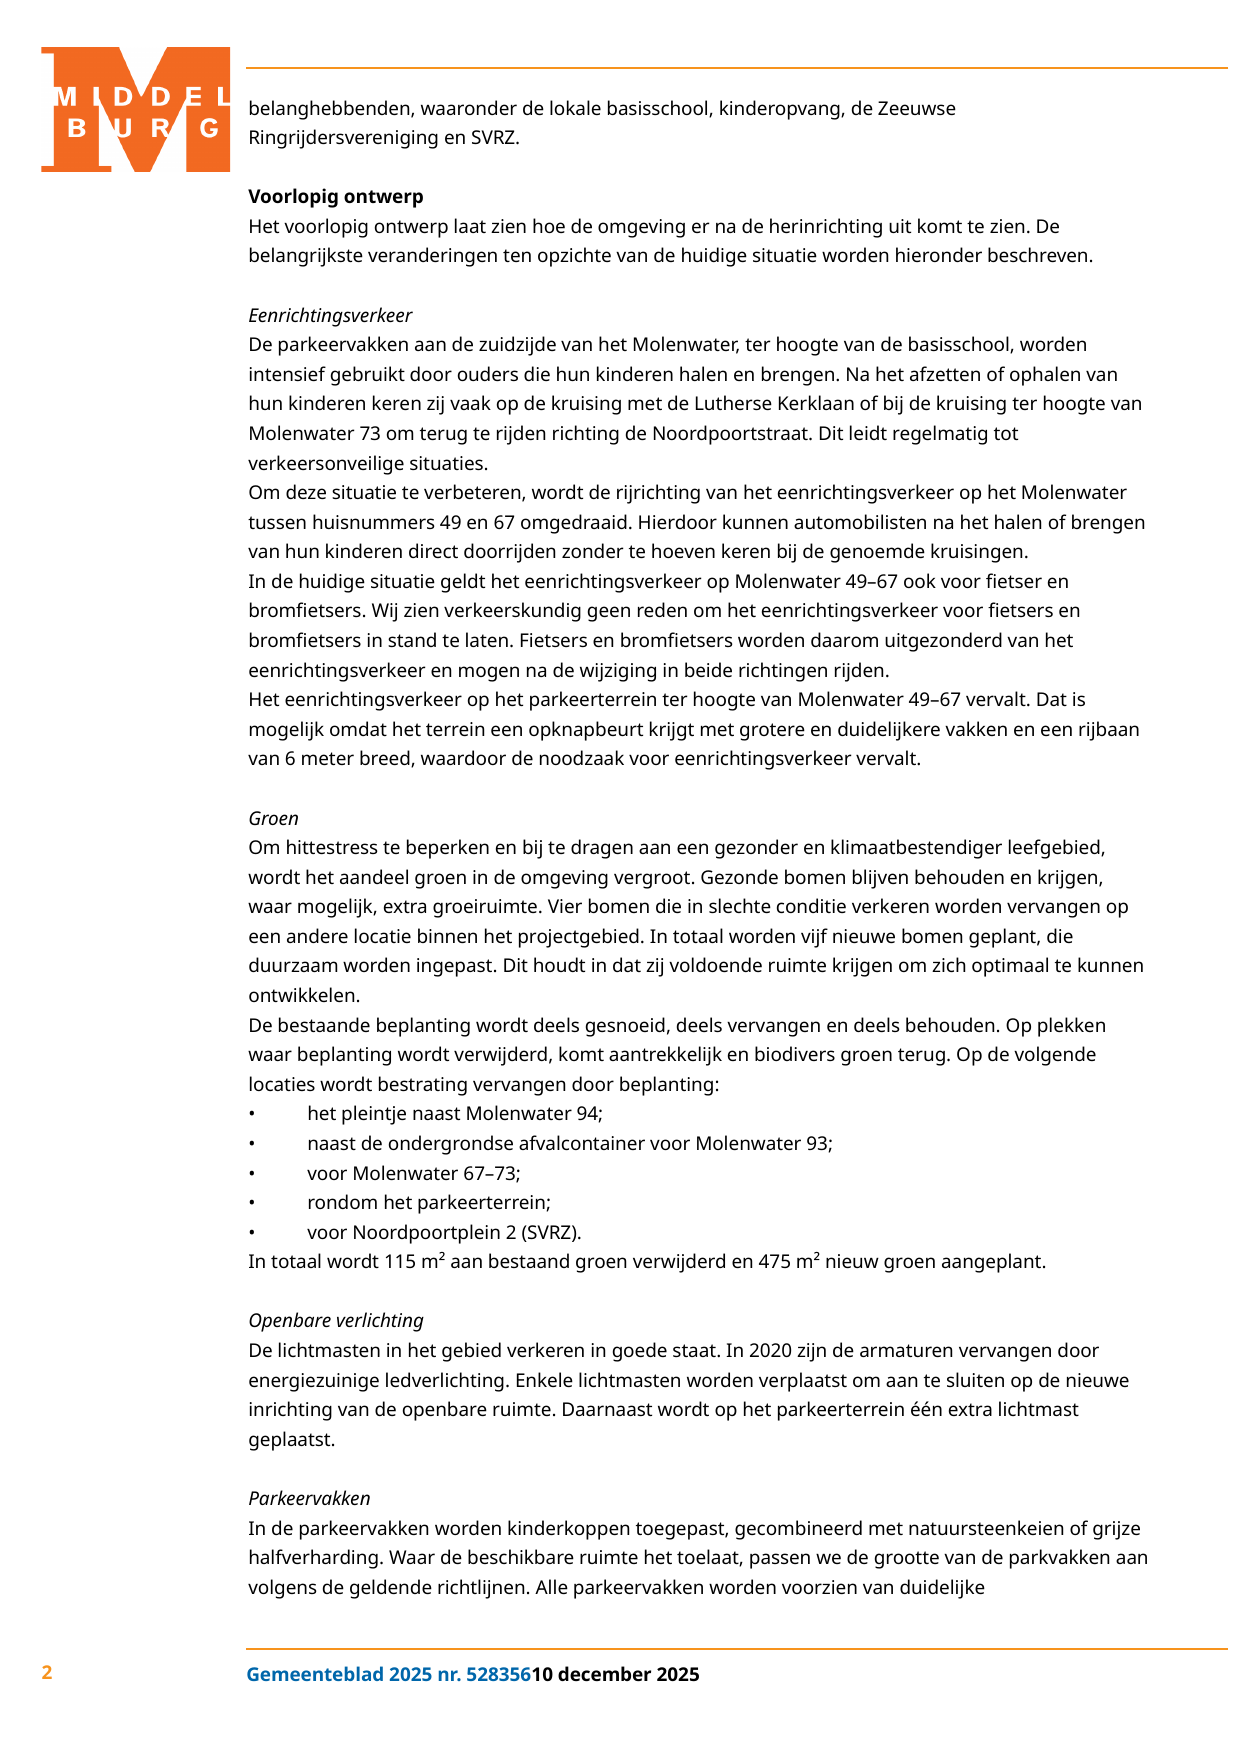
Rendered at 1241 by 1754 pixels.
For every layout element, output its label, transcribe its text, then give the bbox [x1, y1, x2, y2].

text In de huidige situatie geldt het eenrichtingsverkeer op Molenwater 49–67 ook voor fietser en bromfietsers. Wij zien verkeerskundig geen reden om het eenrichtingsverkeer voor fietsers en bromfietsers in stand te laten. Fietsers en bromfietsers worden daarom uitgezonderd van het eenrichtingsverkeer en mogen na de wijziging in beide richtingen rijden. [248, 568, 1152, 683]
text Openbare verlichting [248, 1308, 1152, 1333]
text De parkeervakken aan de zuidzijde van het Molenwater, ter hoogte van de basisschool, worden intensief gebruikt door ouders die hun kinderen halen en brengen. Na het afzetten of ophalen van hun kinderen keren zij vaak op de kruising met de Lutherse Kerklaan of bij de kruising ter hoogte van Molenwater 73 om terug te rijden richting de Noordpoortstraat. Dit leidt regelmatig tot verkeersonveilige situaties. [248, 331, 1152, 476]
list voor Molenwater 67–73; [248, 1160, 1152, 1186]
text De lichtmasten in het gebied verkeren in goede staat. In 2020 zijn de armaturen vervangen door energiezuinige ledverlichting. Enkele lichtmasten worden verplaatst om aan te sluiten op de nieuwe inrichting van de openbare ruimte. Daarnaast wordt op het parkeerterrein één extra lichtmast geplaatst. [248, 1337, 1152, 1452]
list rondom het parkeerterrein; [248, 1189, 1152, 1215]
text In totaal wordt 115 m² aan bestaand groen verwijderd en 475 m² nieuw groen aangeplant. [248, 1248, 1152, 1274]
text Het eenrichtingsverkeer op het parkeerterrein ter hoogte van Molenwater 49–67 vervalt. Dat is mogelijk omdat het terrein een opknapbeurt krijgt met grotere en duidelijkere vakken en een rijbaan van 6 meter breed, waardoor de noodzaak voor eenrichtingsverkeer vervalt. [248, 686, 1152, 771]
text Parkeervakken [248, 1485, 1152, 1511]
text In de parkeervakken worden kinderkoppen toegepast, gecombineerd met natuursteenkeien of grijze halfverharding. Waar de beschikbare ruimte het toelaat, passen we de grootte van de parkvakken aan volgens de geldende richtlijnen. Alle parkeervakken worden voorzien van duidelijke [248, 1515, 1152, 1600]
text Om hittestress te beperken en bij te dragen aan een gezonder en klimaatbestendiger leefgebied, wordt het aandeel groen in de omgeving vergroot. Gezonde bomen blijven behouden en krijgen, waar mogelijk, extra groeiruimte. Vier bomen die in slechte conditie verkeren worden vervangen op een andere locatie binnen het projectgebied. In totaal worden vijf nieuwe bomen geplant, die duurzaam worden ingepast. Dit houdt in dat zij voldoende ruimte krijgen om zich optimaal te kunnen ontwikkelen. [248, 834, 1152, 1008]
text belanghebbenden, waaronder de lokale basisschool, kinderopvang, de Zeeuwse Ringrijdersvereniging en SVRZ. [248, 95, 1152, 150]
text Voorlopig ontwerp [248, 183, 1152, 209]
list het pleintje naast Molenwater 94; [248, 1101, 1152, 1126]
text Om deze situatie te verbeteren, wordt de rijrichting van het eenrichtingsverkeer op het Molenwater tussen huisnummers 49 en 67 omgedraaid. Hierdoor kunnen automobilisten na het halen of brengen van hun kinderen direct doorrijden zonder te hoeven keren bij de genoemde kruisingen. [248, 479, 1152, 564]
list naast de ondergrondse afvalcontainer voor Molenwater 93; [248, 1130, 1152, 1156]
text Het voorlopig ontwerp laat zien hoe de omgeving er na de herinrichting uit komt te zien. De belangrijkste veranderingen ten opzichte van de huidige situatie worden hieronder beschreven. [248, 213, 1152, 268]
list voor Noordpoortplein 2 (SVRZ). [248, 1219, 1152, 1245]
text Eenrichtingsverkeer [248, 302, 1152, 328]
picture [41, 47, 231, 172]
text Groen [248, 805, 1152, 831]
text De bestaande beplanting wordt deels gesnoeid, deels vervangen en deels behouden. Op plekken waar beplanting wordt verwijderd, komt aantrekkelijk en biodivers groen terug. Op de volgende locaties wordt bestrating vervangen door beplanting: [248, 1012, 1152, 1097]
